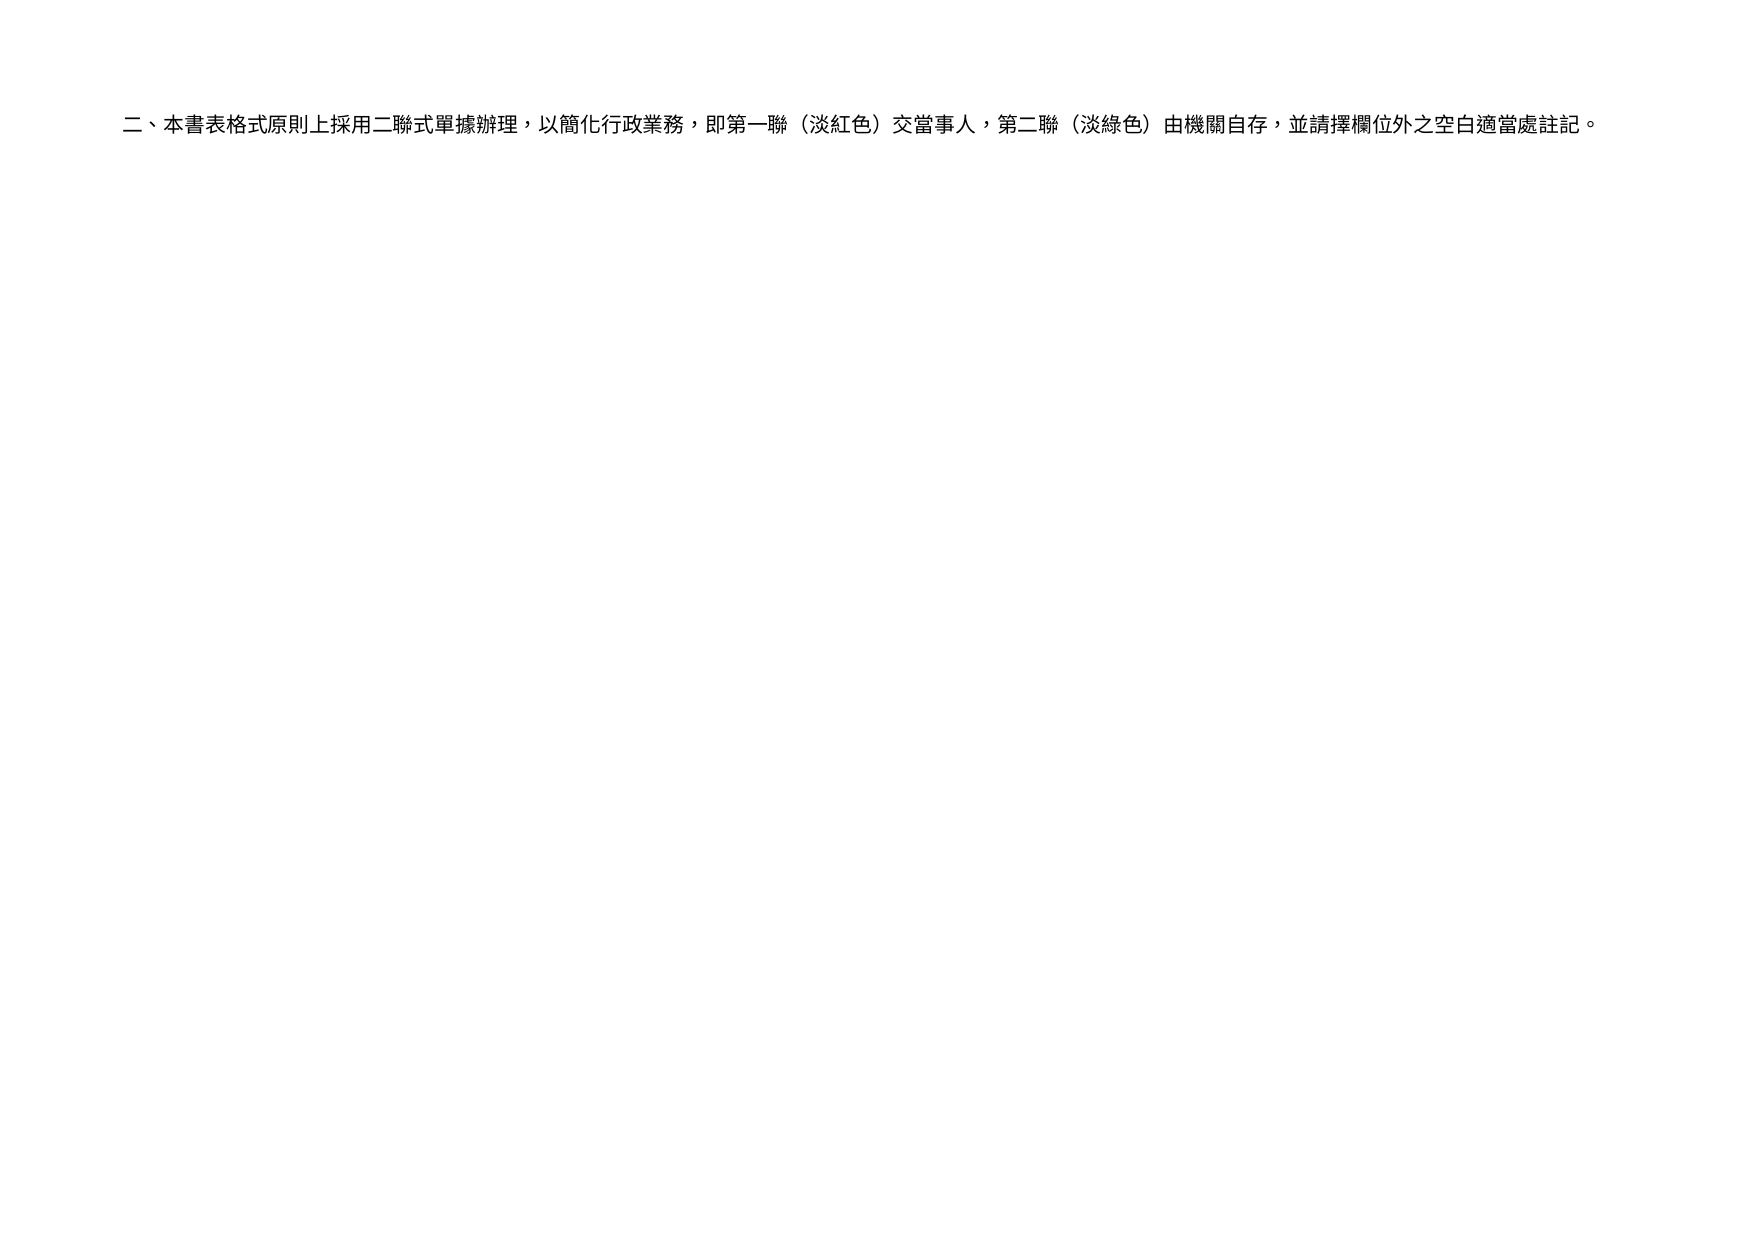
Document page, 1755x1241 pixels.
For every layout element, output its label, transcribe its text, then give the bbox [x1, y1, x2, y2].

text 二、本書表格式原則上採用二聯式單據辦理，以簡化行政業務，即第一聯（淡紅色）交當事人，第二聯（淡綠色）由機關自存，並請擇欄位外之空白適當處註記。 [122, 108, 1632, 139]
